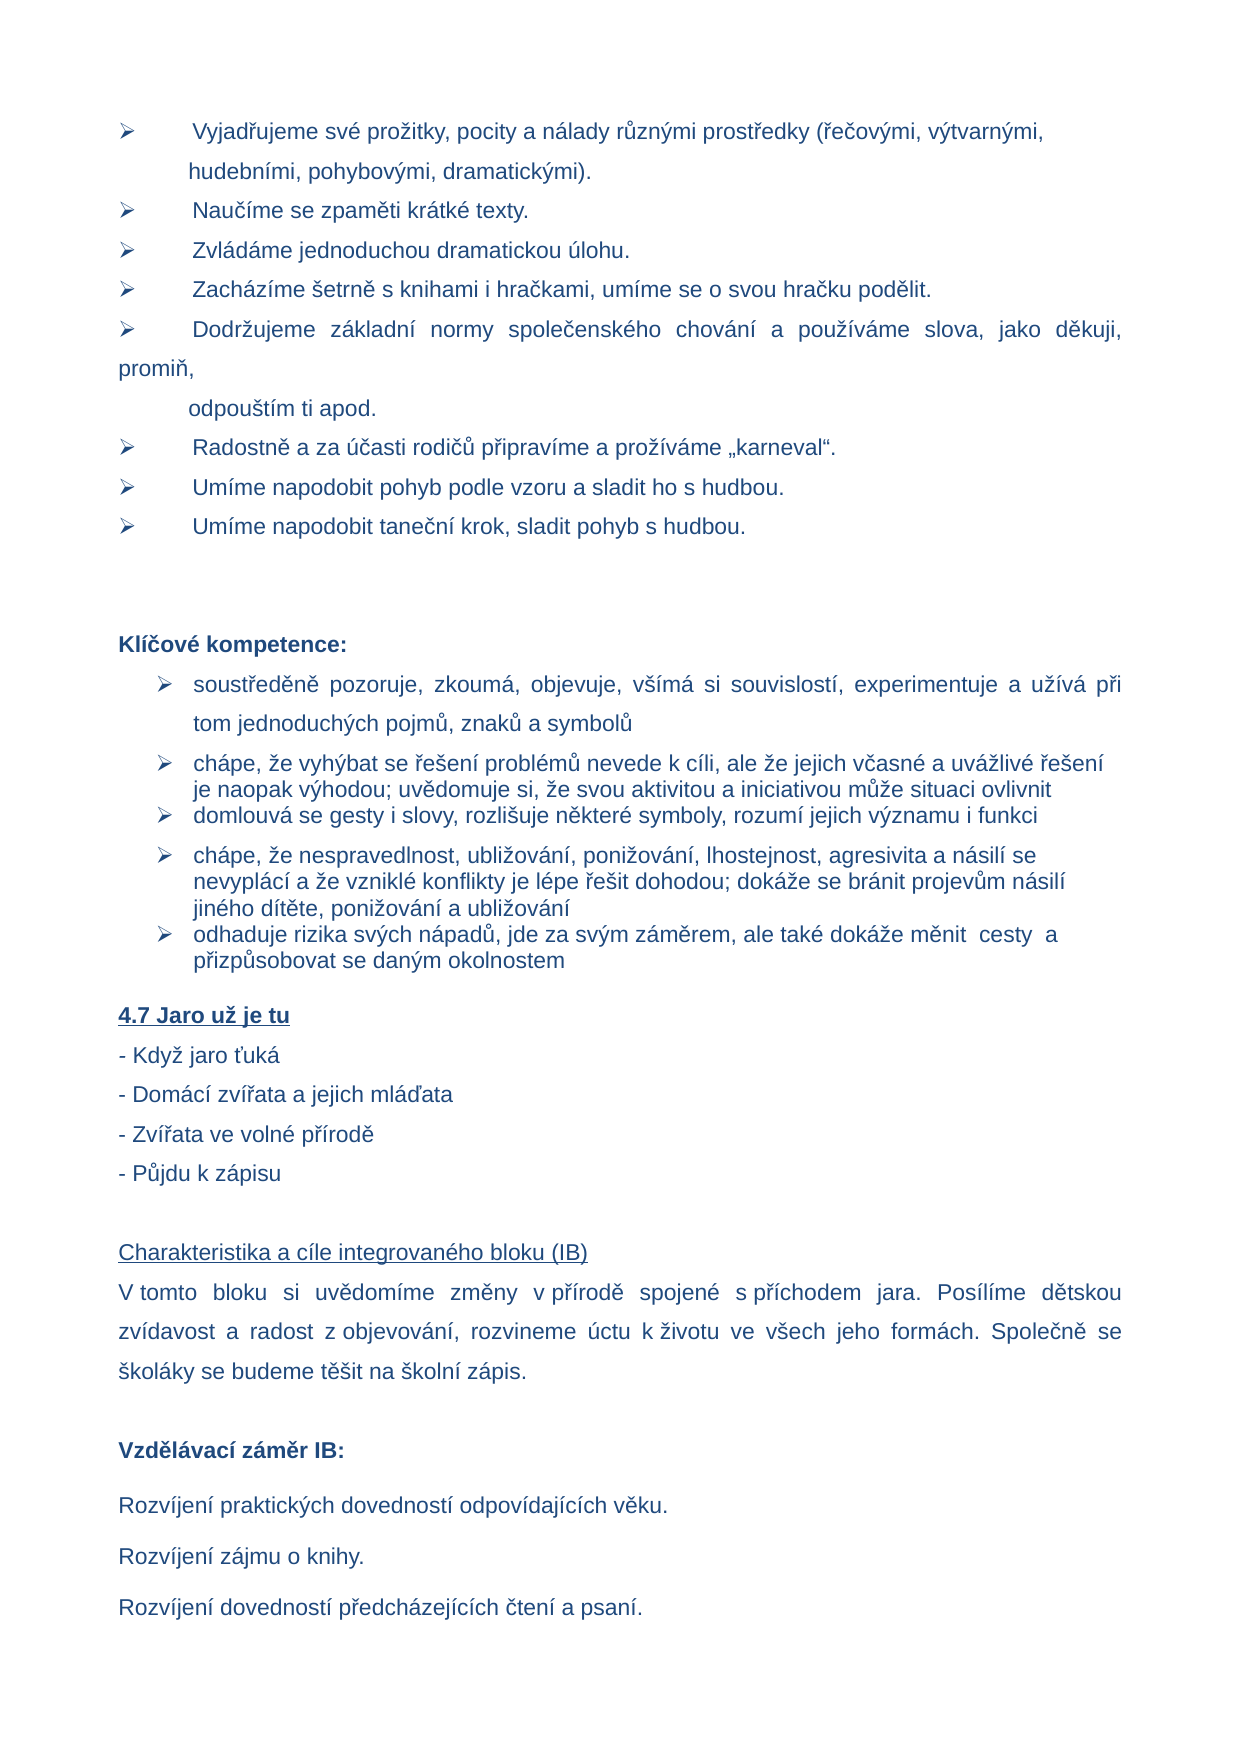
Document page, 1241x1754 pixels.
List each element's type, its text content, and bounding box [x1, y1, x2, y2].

text Charakteristika a cíle integrovaného bloku (IB) [118, 1239, 1122, 1266]
text - Domácí zvířata a jejich mláďata [118, 1081, 1122, 1108]
list domlouvá se gesty i slovy, rozlišuje některé symboly, rozumí jejich významu i funkci [156, 802, 1122, 829]
subtitle Vzdělávací záměr IB: [118, 1437, 1122, 1463]
list Umíme napodobit taneční krok, sladit pohyb s hudbou. [118, 513, 1122, 539]
text - Zvířata ve volné přírodě [118, 1121, 1122, 1147]
text hudebními, pohybovými, dramatickými). [118, 158, 1122, 184]
text Rozvíjení dovedností předcházejících čtení a psaní. [118, 1594, 1122, 1620]
text - Když jaro ťuká [118, 1042, 1122, 1068]
text V tomto bloku si uvědomíme změny v přírodě spojené s příchodem jara. Posílíme dětskou zvídavost a radost z objevování, rozvineme úctu k životu ve všech jeho formách. Společně se školáky se budeme těšit na školní zápis. [118, 1279, 1122, 1384]
list odhaduje rizika svých nápadů, jde za svým záměrem, ale také dokáže měnit cesty a přizpůsobovat se daným okolnostem [156, 921, 1122, 974]
text - Půjdu k zápisu [118, 1160, 1122, 1187]
text Rozvíjení praktických dovedností odpovídajících věku. [118, 1492, 1122, 1518]
list chápe, že nespravedlnost, ubližování, ponižování, lhostejnost, agresivita a násilí se nevyplácí a že vzniklé konflikty je lépe řešit dohodou; dokáže se bránit projevům násilí jiného dítěte, ponižování a ubližování [156, 842, 1122, 921]
list Umíme napodobit pohyb podle vzoru a sladit ho s hudbou. [118, 473, 1122, 500]
text Klíčové kompetence: [118, 631, 1122, 658]
list Zacházíme šetrně s knihami i hračkami, umíme se o svou hračku podělit. [118, 276, 1122, 302]
list Radostně a za účasti rodičů připravíme a prožíváme „karneval“. [118, 434, 1122, 460]
list Naučíme se zpaměti krátké texty. [118, 197, 1122, 223]
list Dodržujeme základní normy společenského chování a používáme slova, jako děkuji, promiň, [118, 316, 1122, 381]
list Vyjadřujeme své prožitky, pocity a nálady různými prostředky (řečovými, výtvarnými, [118, 118, 1122, 144]
list chápe, že vyhýbat se řešení problémů nevede k cíli, ale že jejich včasné a uvážlivé řešení je naopak výhodou; uvědomuje si, že svou aktivitou a iniciativou může situaci ovlivnit [156, 750, 1122, 802]
list soustředěně pozoruje, zkoumá, objevuje, všímá si souvislostí, experimentuje a užívá při tom jednoduchých pojmů, znaků a symbolů [156, 671, 1122, 737]
list Zvládáme jednoduchou dramatickou úlohu. [118, 237, 1122, 263]
text Rozvíjení zájmu o knihy. [118, 1543, 1122, 1569]
text 4.7 Jaro už je tu [118, 1002, 1122, 1029]
text odpouštím ti apod. [118, 394, 1122, 421]
